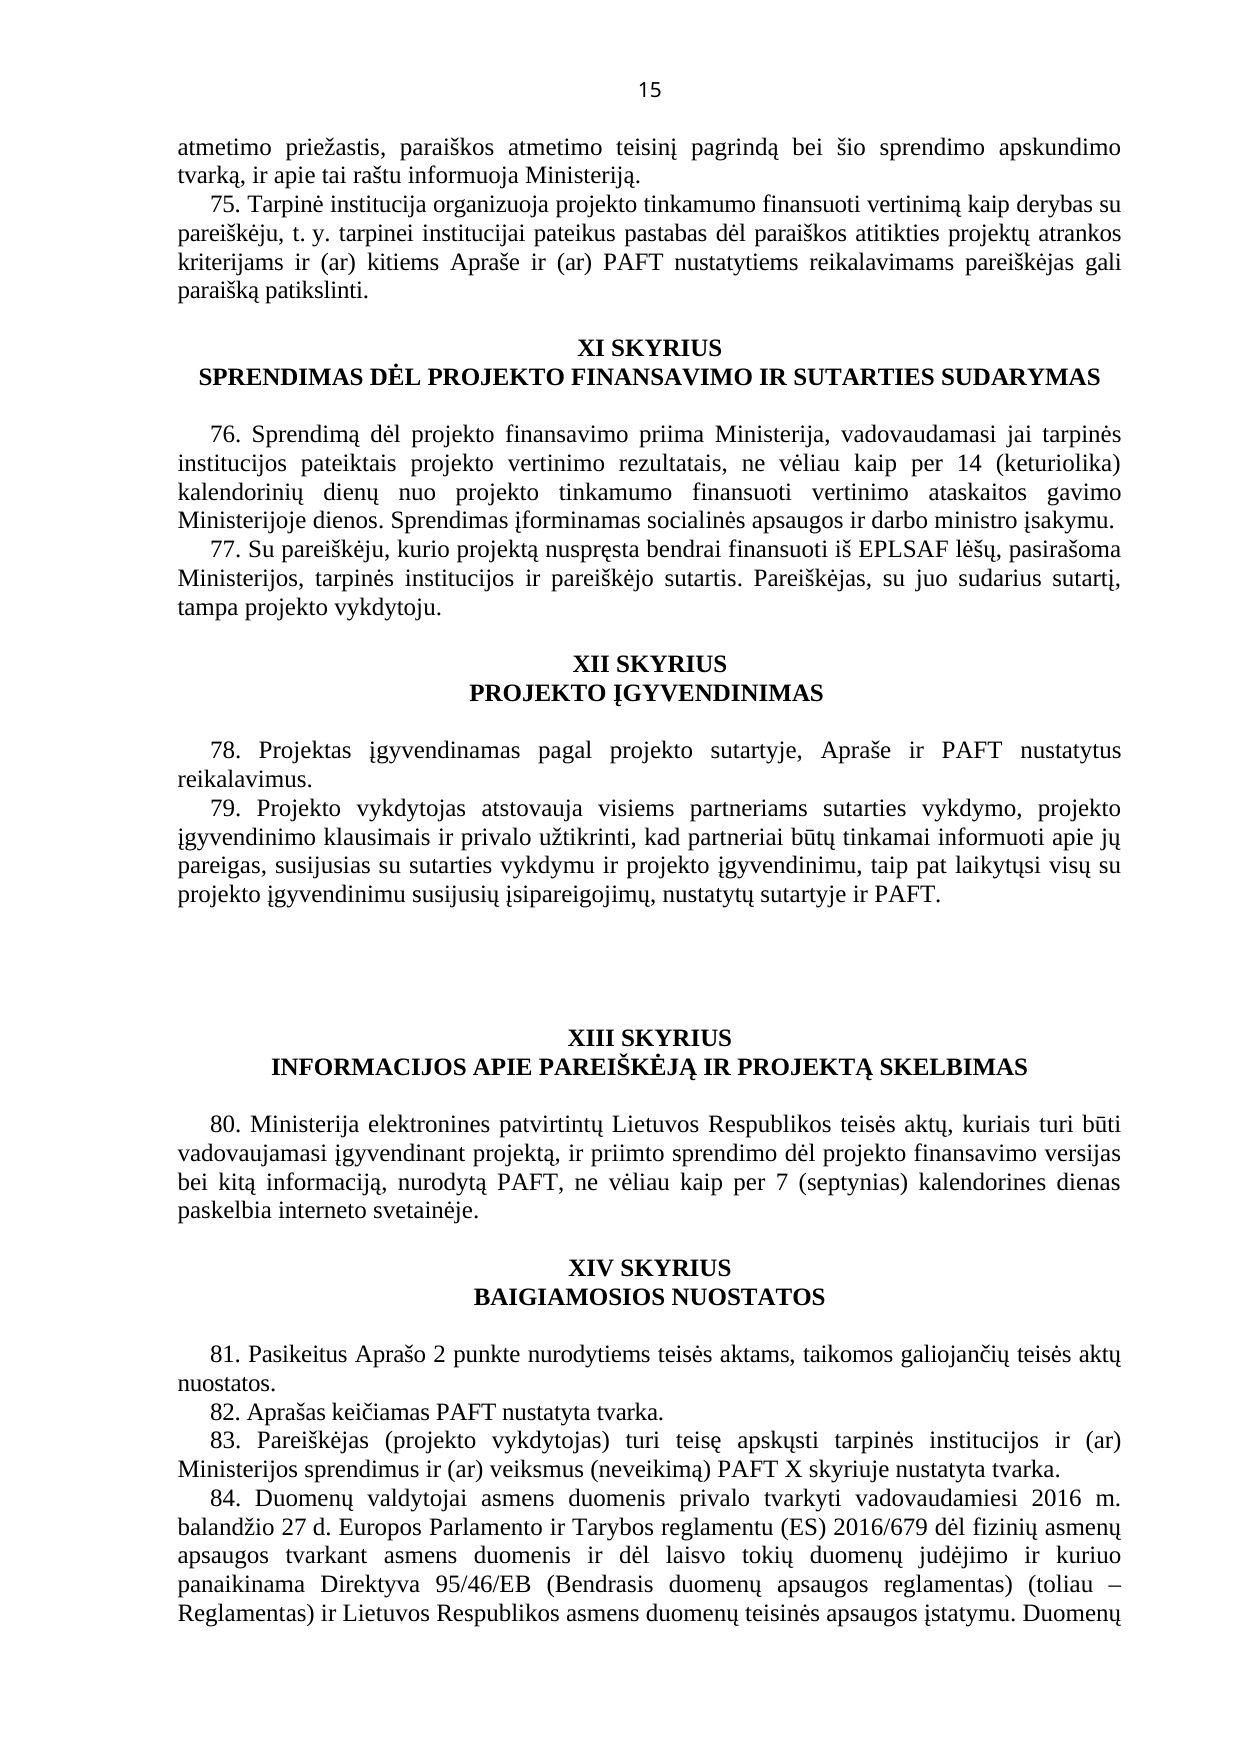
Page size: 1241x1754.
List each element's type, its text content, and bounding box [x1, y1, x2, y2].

text 79. Projekto vykdytojas atstovauja visiems partneriams sutarties vykdymo, projekto įgyvendinimo klausimais ir privalo užtikrinti, kad partneriai būtų tinkamai informuoti apie jų pareigas, susijusias su sutarties vykdymu ir projekto įgyvendinimu, taip pat laikytųsi visų su projekto įgyvendinimu susijusių įsipareigojimų, nustatytų sutartyje ir PAFT. [177, 793, 1122, 908]
text XI SKYRIUS [177, 333, 1122, 362]
text 77. Su pareiškėju, kurio projektą nuspręsta bendrai finansuoti iš EPLSAF lėšų, pasirašoma Ministerijos, tarpinės institucijos ir pareiškėjo sutartis. Pareiškėjas, su juo sudarius sutartį, tampa projekto vykdytoju. [177, 534, 1122, 621]
text XIV SKYRIUS [177, 1253, 1122, 1282]
text SPRENDIMAS DĖL PROJEKTO FINANSAVIMO IR SUTARTIES SUDARYMAS [177, 362, 1122, 391]
text 76. Sprendimą dėl projekto finansavimo priima Ministerija, vadovaudamasi jai tarpinės institucijos pateiktais projekto vertinimo rezultatais, ne vėliau kaip per 14 (keturiolika) kalendorinių dienų nuo projekto tinkamumo finansuoti vertinimo ataskaitos gavimo Ministerijoje dienos. Sprendimas įforminamas socialinės apsaugos ir darbo ministro įsakymu. [177, 419, 1122, 534]
text XIII SKYRIUS [177, 1023, 1122, 1052]
text INFORMACIJOS APIE PAREIŠKĖJĄ IR PROJEKTĄ SKELBIMAS [177, 1052, 1122, 1081]
text 81. Pasikeitus Aprašo 2 punkte nurodytiems teisės aktams, taikomos galiojančių teisės aktų nuostatos. [177, 1339, 1122, 1397]
text 80. Ministerija elektronines patvirtintų Lietuvos Respublikos teisės aktų, kuriais turi būti vadovaujamasi įgyvendinant projektą, ir priimto sprendimo dėl projekto finansavimo versijas bei kitą informaciją, nurodytą PAFT, ne vėliau kaip per 7 (septynias) kalendorines dienas paskelbia interneto svetainėje. [177, 1109, 1122, 1224]
text PROJEKTO ĮGYVENDINIMAS [177, 678, 1122, 707]
text atmetimo priežastis, paraiškos atmetimo teisinį pagrindą bei šio sprendimo apskundimo tvarką, ir apie tai raštu informuoja Ministeriją. [177, 132, 1122, 189]
text 75. Tarpinė institucija organizuoja projekto tinkamumo finansuoti vertinimą kaip derybas su pareiškėju, t. y. tarpinei institucijai pateikus pastabas dėl paraiškos atitikties projektų atrankos kriterijams ir (ar) kitiems Apraše ir (ar) PAFT nustatytiems reikalavimams pareiškėjas gali paraišką patikslinti. [177, 189, 1122, 304]
text 78. Projektas įgyvendinamas pagal projekto sutartyje, Apraše ir PAFT nustatytus reikalavimus. [177, 736, 1122, 793]
text 82. Aprašas keičiamas PAFT nustatyta tvarka. [177, 1397, 1122, 1426]
text XII SKYRIUS [177, 649, 1122, 678]
text BAIGIAMOSIOS NUOSTATOS [177, 1282, 1122, 1311]
text 83. Pareiškėjas (projekto vykdytojas) turi teisę apskųsti tarpinės institucijos ir (ar) Ministerijos sprendimus ir (ar) veiksmus (neveikimą) PAFT X skyriuje nustatyta tvarka. [177, 1426, 1122, 1483]
text 84. Duomenų valdytojai asmens duomenis privalo tvarkyti vadovaudamiesi 2016 m. balandžio 27 d. Europos Parlamento ir Tarybos reglamentu (ES) 2016/679 dėl fizinių asmenų apsaugos tvarkant asmens duomenis ir dėl laisvo tokių duomenų judėjimo ir kuriuo panaikinama Direktyva 95/46/EB (Bendrasis duomenų apsaugos reglamentas) (toliau – Reglamentas) ir Lietuvos Respublikos asmens duomenų teisinės apsaugos įstatymu. Duomenų [177, 1483, 1122, 1627]
